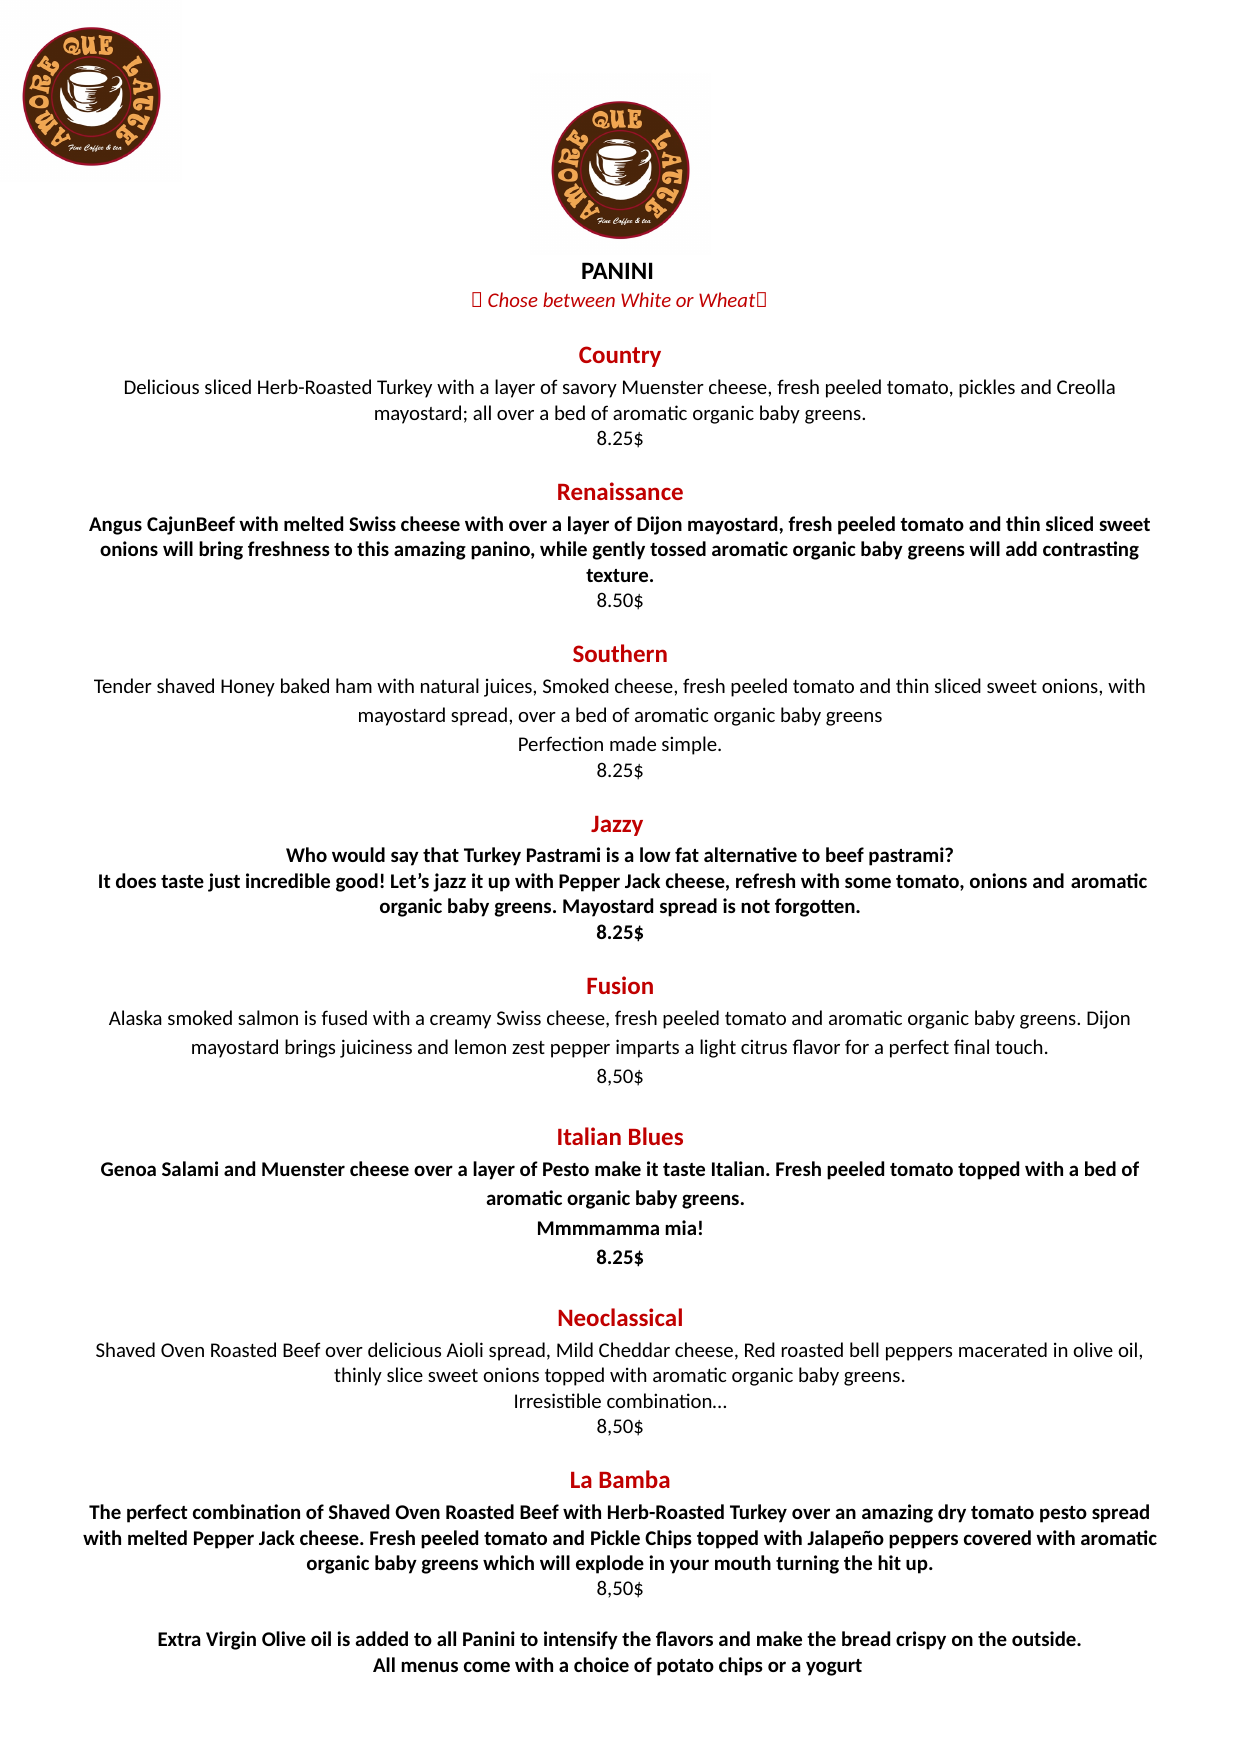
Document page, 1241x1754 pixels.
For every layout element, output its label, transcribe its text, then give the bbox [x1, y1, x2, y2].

text Extra Virgin Olive oil is added to all Panini to intensify the flavors and make the bread crispy on the outside. [75, 1626, 1165, 1652]
text 8.25$ [75, 425, 1165, 451]
text Renaissance [75, 476, 1165, 507]
text Perfection made simple. [75, 731, 1165, 757]
text Who would say that Turkey Pastrami is a low fat alternative to beef pastrami? [75, 843, 1165, 868]
picture [529, 73, 711, 255]
text 8.25$ [75, 757, 1165, 782]
text Fusion [75, 970, 1165, 1000]
picture [0, 0, 182, 182]
text Southern [75, 638, 1165, 669]
text Angus CajunBeef with melted Swiss cheese with over a layer of Dijon mayostard, fresh peeled tomato and thin sliced sweet onions will bring freshness to this amazing panino, while gently tossed aromatic organic baby greens will add contrasting texture. [75, 511, 1165, 587]
text 8.25$ [75, 1244, 1165, 1269]
text It does taste just incredible good! Let’s jazz it up with Pepper Jack cheese, refresh with some tomato, onions and aromatic organic baby greens. Mayostard spread is not forgotten. [75, 868, 1165, 919]
text Mmmmamma mia! [75, 1215, 1165, 1240]
text Jazzy [75, 808, 1165, 838]
text Neoclassical [75, 1302, 1165, 1333]
text 8.50$ [75, 587, 1165, 613]
text  Chose between White or Wheat [75, 286, 1165, 314]
text 8.25$ [75, 919, 1165, 944]
text Genoa Salami and Muenster cheese over a layer of Pesto make it taste Italian. Fresh peeled tomato topped with a bed of aromatic organic baby greens. [75, 1156, 1165, 1211]
text 8,50$ [75, 1413, 1165, 1439]
text Italian Blues [75, 1121, 1165, 1152]
text Country [75, 339, 1165, 370]
text 8,50$ [75, 1063, 1165, 1088]
text Delicious sliced Herb-Roasted Turkey with a layer of savory Muenster cheese, fresh peeled tomato, pickles and Creolla mayostard; all over a bed of aromatic organic baby greens. [75, 374, 1165, 425]
text PANINI [75, 255, 1165, 286]
text La Bamba [75, 1464, 1165, 1495]
text Alaska smoked salmon is fused with a creamy Swiss cheese, fresh peeled tomato and aromatic organic baby greens. Dijon mayostard brings juiciness and lemon zest pepper imparts a light citrus flavor for a perfect final touch. [75, 1005, 1165, 1059]
text The perfect combination of Shaved Oven Roasted Beef with Herb-Roasted Turkey over an amazing dry tomato pesto spread with melted Pepper Jack cheese. Fresh peeled tomato and Pickle Chips topped with Jalapeño peppers covered with aromatic organic baby greens which will explode in your mouth turning the hit up. [75, 1499, 1165, 1576]
text 8,50$ [75, 1576, 1165, 1601]
text Shaved Oven Roasted Beef over delicious Aioli spread, Mild Cheddar cheese, Red roasted bell peppers macerated in olive oil, thinly slice sweet onions topped with aromatic organic baby greens. [75, 1337, 1165, 1388]
text Tender shaved Honey baked ham with natural juices, Smoked cheese, fresh peeled tomato and thin sliced sweet onions, with mayostard spread, over a bed of aromatic organic baby greens [75, 673, 1165, 728]
text Irresistible combination… [75, 1388, 1165, 1413]
text All menus come with a choice of potato chips or a yogurt [75, 1652, 1165, 1677]
